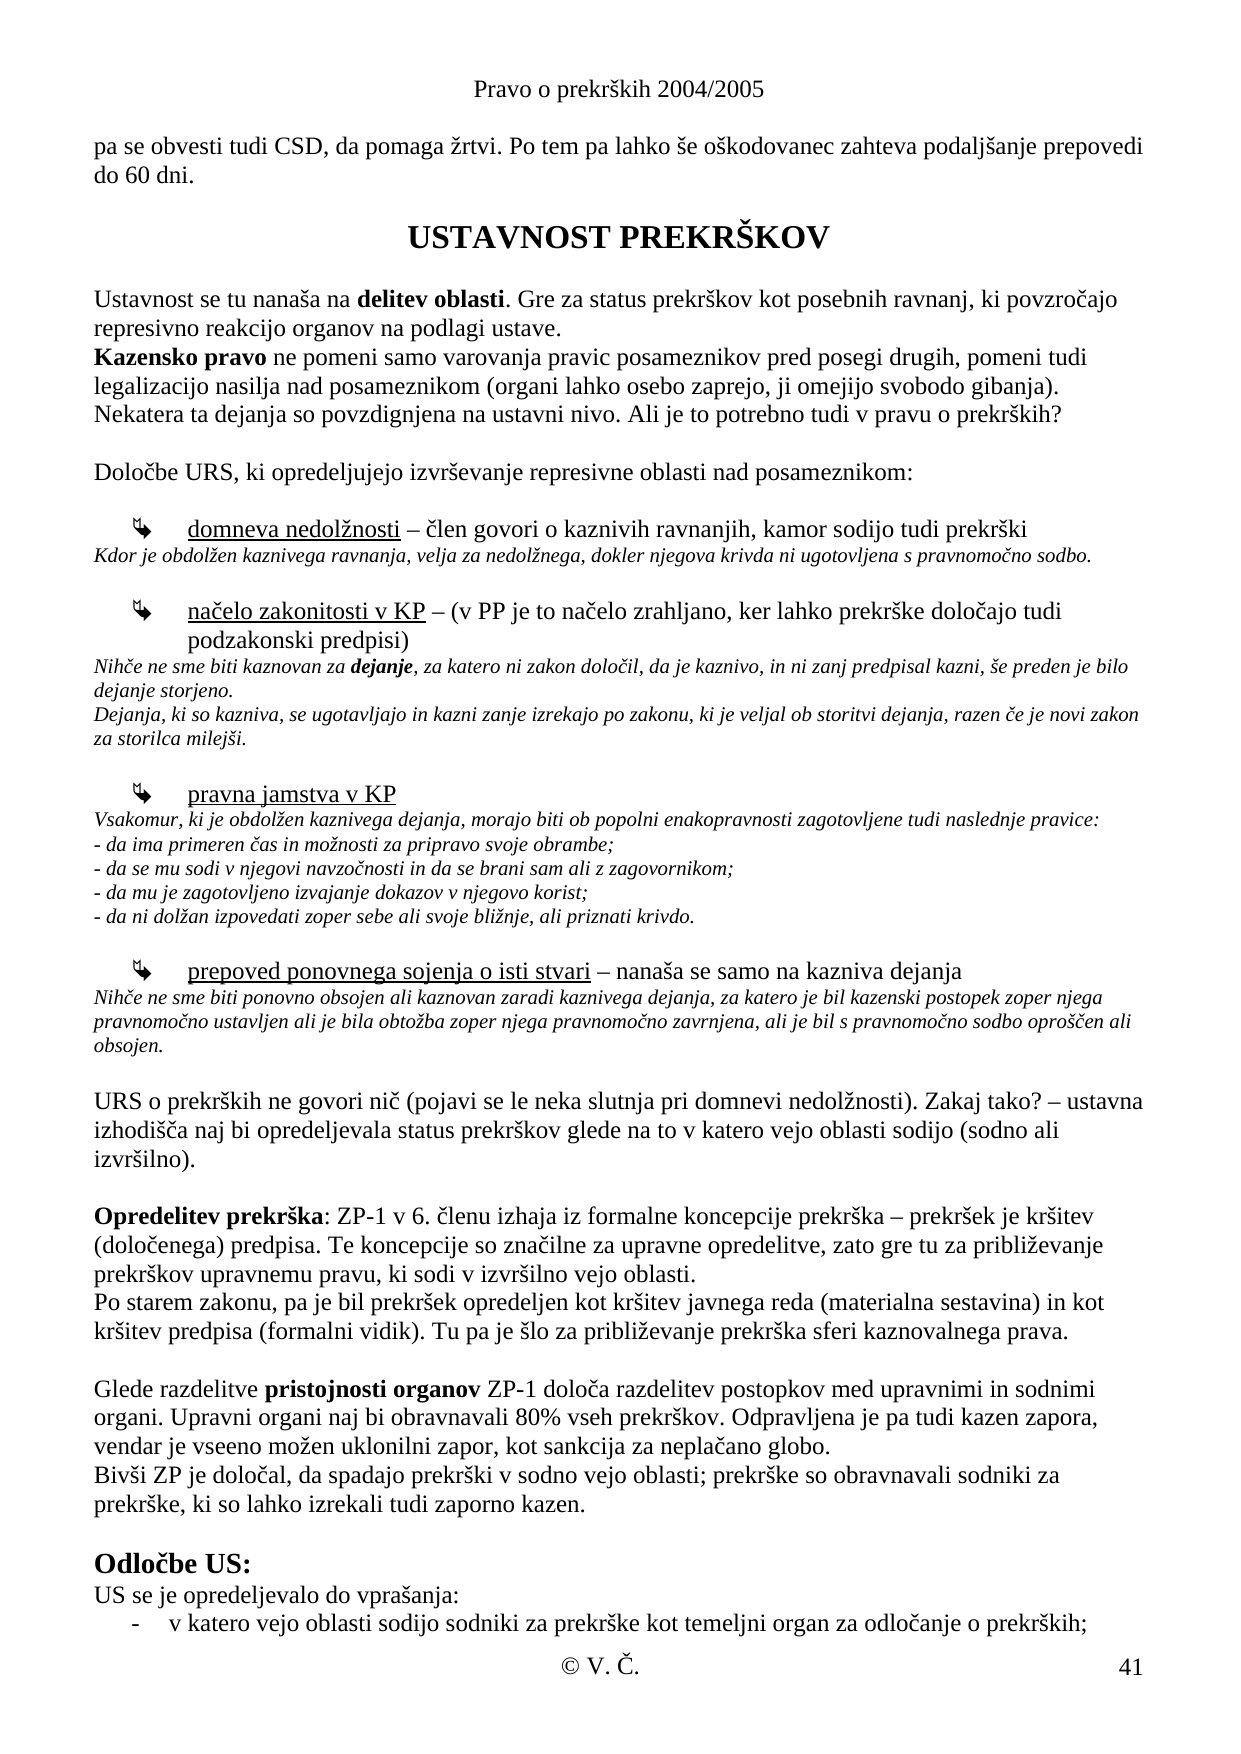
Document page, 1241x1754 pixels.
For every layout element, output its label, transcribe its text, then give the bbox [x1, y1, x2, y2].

list prepoved ponovnega sojenja o isti stvari – nanaša se samo na kazniva dejanja [131, 956, 1144, 985]
text Bivši ZP je določal, da spadajo prekrški v sodno vejo oblasti; prekrške so obravnavali sodniki za prekrške, ki so lahko izrekali tudi zaporno kazen. [94, 1460, 1144, 1517]
text Kazensko pravo ne pomeni samo varovanja pravic posameznikov pred posegi drugih, pomeni tudi legalizacijo nasilja nad posameznikom (organi lahko osebo zaprejo, ji omejijo svobodo gibanja). Nekatera ta dejanja so povzdignjena na ustavni nivo. Ali je to potrebno tudi v pravu o prekrških? [94, 342, 1144, 428]
list domneva nedolžnosti – člen govori o kaznivih ravnanjih, kamor sodijo tudi prekrški [131, 514, 1144, 543]
text Odločbe US: [94, 1546, 1144, 1580]
text Ustavnost se tu nanaša na delitev oblasti. Gre za status prekrškov kot posebnih ravnanj, ki povzročajo represivno reakcijo organov na podlagi ustave. [94, 284, 1144, 342]
text Vsakomur, ki je obdolžen kaznivega dejanja, morajo biti ob popolni enakopravnosti zagotovljene tudi naslednje pravice: - da ima primeren čas in možnosti za pripravo svoje obrambe; - da se mu sodi v njegovi navzočnosti in da se brani sam ali z zagovornikom; - da mu je zagotovljeno izvajanje dokazov v njegovo korist; - da ni dolžan izpovedati zoper sebe ali svoje bližnje, ali priznati krivdo. [94, 807, 1144, 928]
list pravna jamstva v KP [131, 779, 1144, 807]
text Kdor je obdolžen kaznivega ravnanja, velja za nedolžnega, dokler njegova krivda ni ugotovljena s pravnomočno sodbo. [94, 543, 1144, 567]
text pa se obvesti tudi CSD, da pomaga žrtvi. Po tem pa lahko še oškodovanec zahteva podaljšanje prepovedi do 60 dni. [94, 131, 1144, 189]
text Določbe URS, ki opredeljujejo izvrševanje represivne oblasti nad posameznikom: [94, 457, 1144, 486]
text Nihče ne sme biti ponovno obsojen ali kaznovan zaradi kaznivega dejanja, za katero je bil kazenski postopek zoper njega pravnomočno ustavljen ali je bila obtožba zoper njega pravnomočno zavrnjena, ali je bil s pravnomočno sodbo oproščen ali obsojen. [94, 985, 1144, 1057]
text URS o prekrških ne govori nič (pojavi se le neka slutnja pri domnevi nedolžnosti). Zakaj tako? – ustavna izhodišča naj bi opredeljevala status prekrškov glede na to v katero vejo oblasti sodijo (sodno ali izvršilno). [94, 1086, 1144, 1172]
text US se je opredeljevalo do vprašanja: [94, 1580, 1144, 1608]
text Glede razdelitve pristojnosti organov ZP-1 določa razdelitev postopkov med upravnimi in sodnimi organi. Upravni organi naj bi obravnavali 80% vseh prekrškov. Odpravljena je pa tudi kazen zapora, vendar je vseeno možen uklonilni zapor, kot sankcija za neplačano globo. [94, 1374, 1144, 1460]
text Po starem zakonu, pa je bil prekršek opredeljen kot kršitev javnega reda (materialna sestavina) in kot kršitev predpisa (formalni vidik). Tu pa je šlo za približevanje prekrška sferi kaznovalnega prava. [94, 1287, 1144, 1345]
list v katero vejo oblasti sodijo sodniki za prekrške kot temeljni organ za odločanje o prekrških; [131, 1608, 1144, 1637]
text USTAVNOST PREKRŠKOV [94, 217, 1144, 256]
text Nihče ne sme biti kaznovan za dejanje, za katero ni zakon določil, da je kaznivo, in ni zanj predpisal kazni, še preden je bilo dejanje storjeno. Dejanja, ki so kazniva, se ugotavljajo in kazni zanje izrekajo po zakonu, ki je veljal ob storitvi dejanja, razen če je novi zakon za storilca milejši. [94, 654, 1144, 750]
list načelo zakonitosti v KP – (v PP je to načelo zrahljano, ker lahko prekrške določajo tudi podzakonski predpisi) [131, 596, 1144, 654]
text Opredelitev prekrška: ZP-1 v 6. členu izhaja iz formalne koncepcije prekrška – prekršek je kršitev (določenega) predpisa. Te koncepcije so značilne za upravne opredelitve, zato gre tu za približevanje prekrškov upravnemu pravu, ki sodi v izvršilno vejo oblasti. [94, 1201, 1144, 1287]
